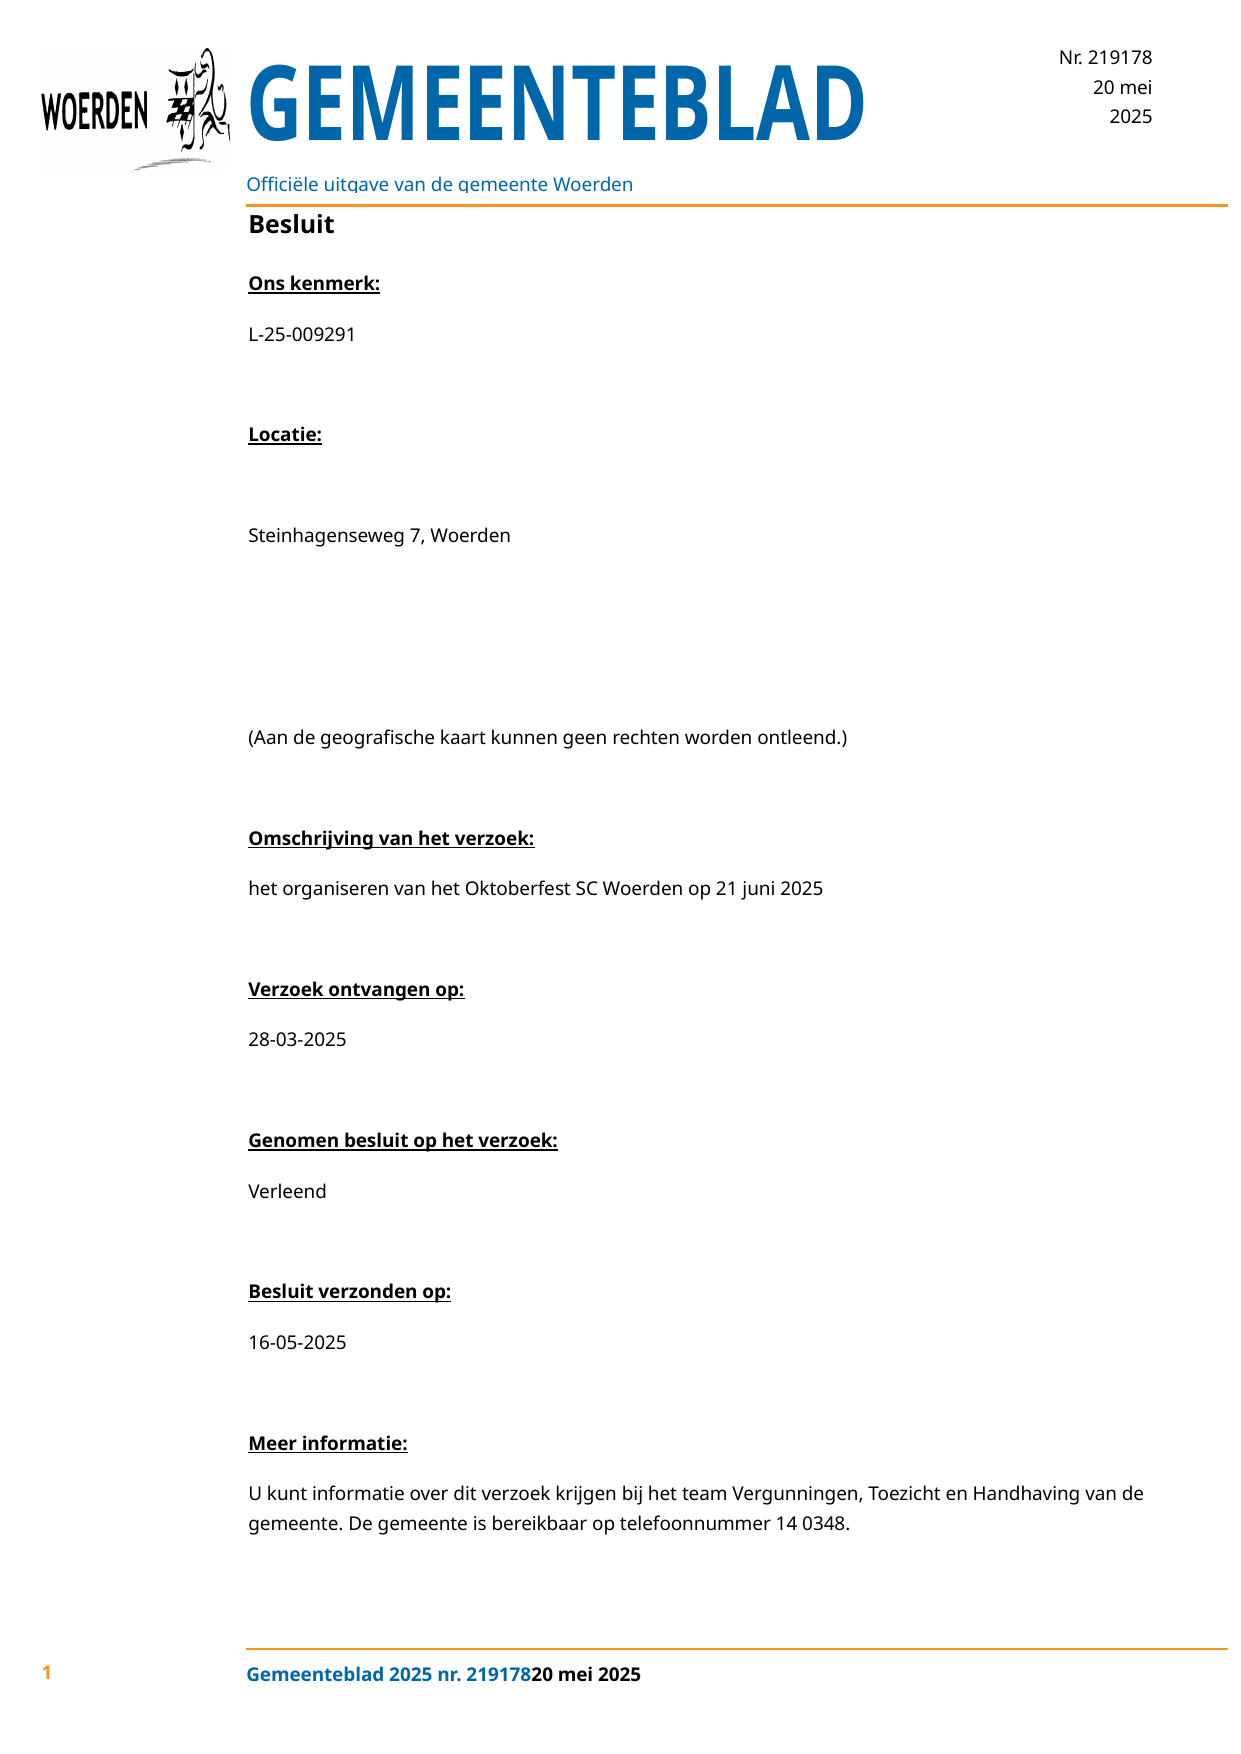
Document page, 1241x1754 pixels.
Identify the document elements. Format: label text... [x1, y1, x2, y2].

text U kunt informatie over dit verzoek krijgen bij het team Vergunningen, Toezicht en Handhaving van de gemeente. De gemeente is bereikbaar op telefoonnummer 14 0348. [248, 1480, 1152, 1536]
picture [41, 47, 231, 172]
text Verzoek ontvangen op: [248, 976, 1152, 1002]
text 28-03-2025 [248, 1027, 1152, 1052]
text 16-05-2025 [248, 1329, 1152, 1355]
text Verleend [248, 1178, 1152, 1203]
text Ons kenmerk: [248, 270, 1152, 296]
text Locatie: [248, 422, 1152, 447]
text Steinhagenseweg 7, Woerden [248, 522, 1152, 548]
text Besluit [248, 207, 1152, 241]
text Omschrijving van het verzoek: [248, 825, 1152, 851]
text L-25-009291 [248, 321, 1152, 346]
text (Aan de geografische kaart kunnen geen rechten worden ontleend.) [248, 724, 1152, 750]
text het organiseren van het Oktoberfest SC Woerden op 21 juni 2025 [248, 875, 1152, 901]
text Genomen besluit op het verzoek: [248, 1127, 1152, 1153]
text Besluit verzonden op: [248, 1279, 1152, 1304]
text Meer informatie: [248, 1430, 1152, 1456]
